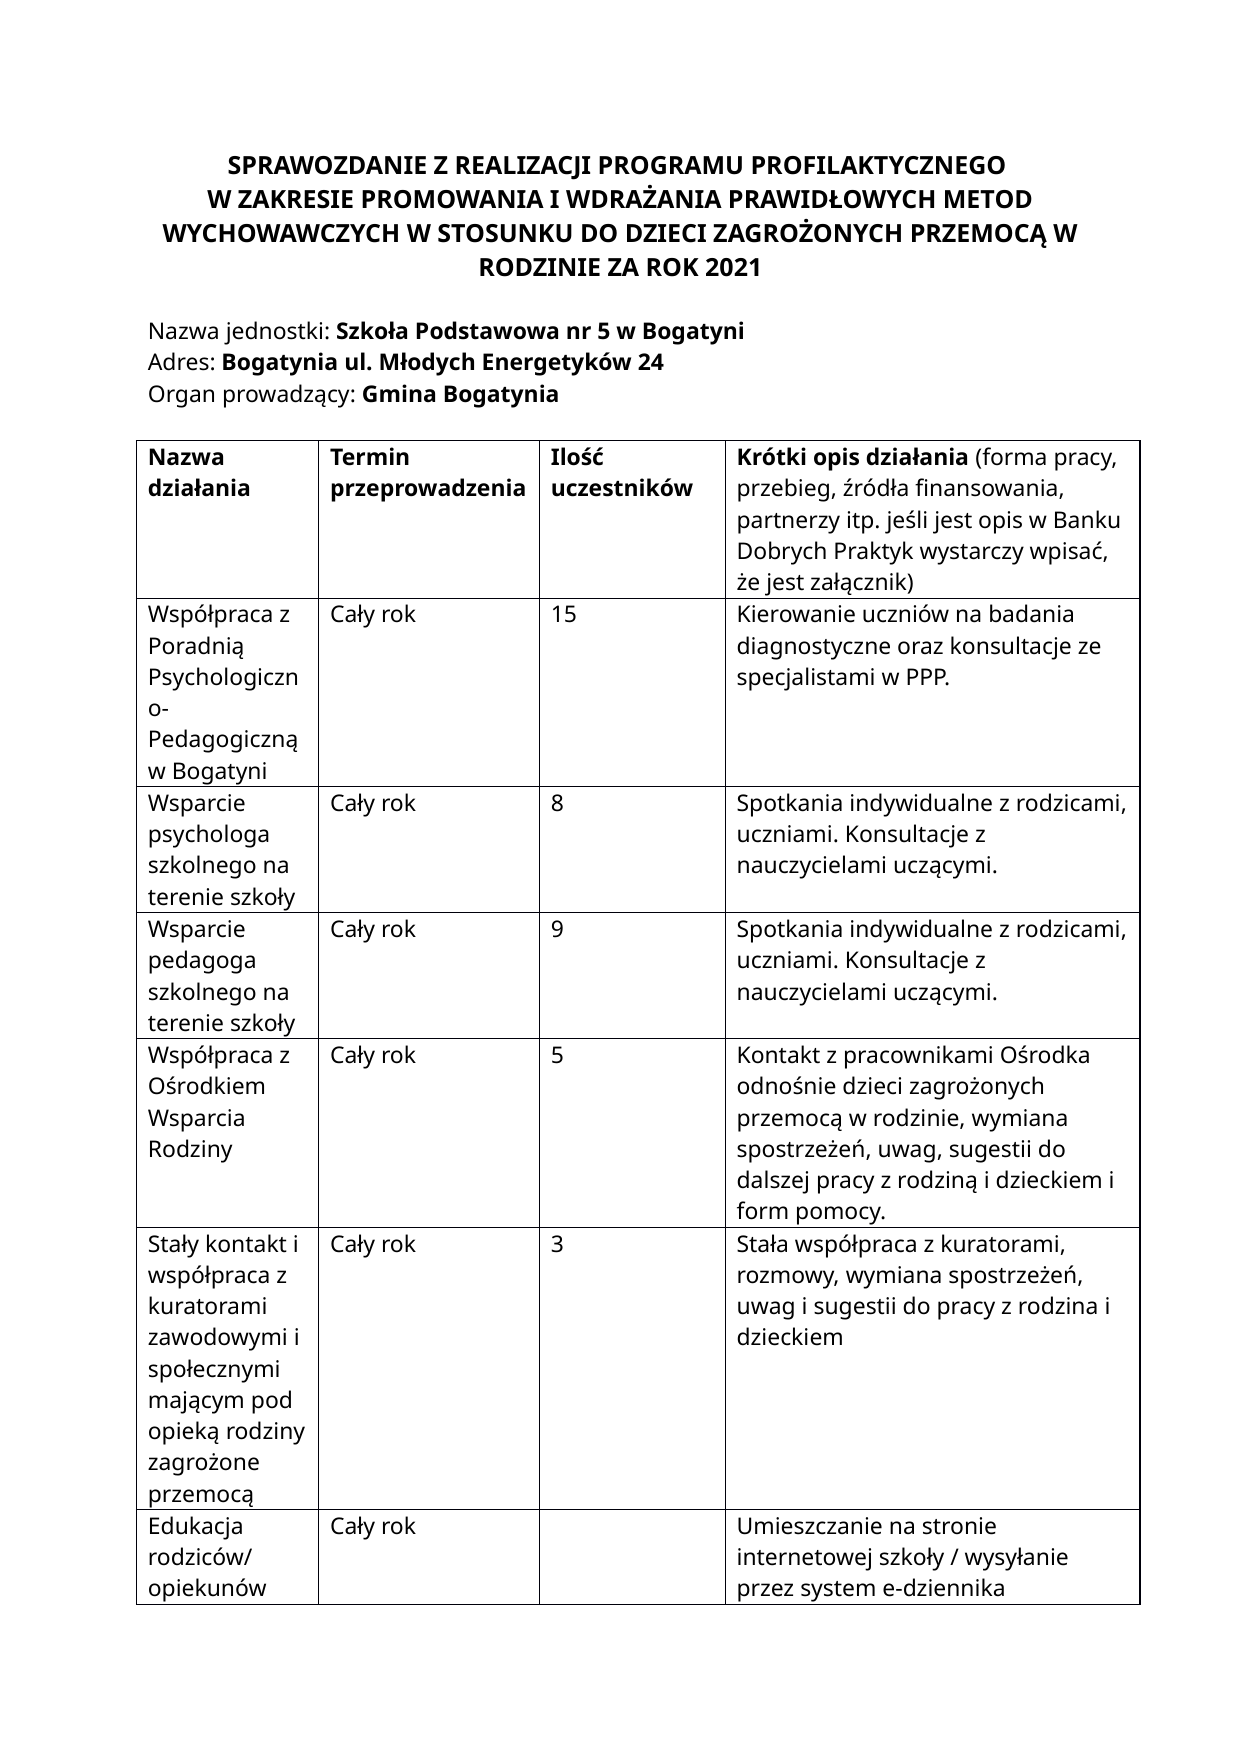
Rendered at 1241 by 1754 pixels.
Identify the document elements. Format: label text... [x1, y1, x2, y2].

table_cell Spotkania indywidualne z rodzicami, uczniami. Konsultacje z nauczycielami uczącymi. [726, 787, 1139, 912]
table_cell 5 [540, 1039, 725, 1227]
table_cell Cały rok [319, 1228, 539, 1509]
table_header Termin przeprowadzenia [319, 441, 539, 597]
table_cell Cały rok [319, 599, 539, 786]
table_cell Współpraca z Poradnią Psychologiczno- Pedagogiczną w Bogatyni [137, 599, 318, 786]
table_cell Kierowanie uczniów na badania diagnostyczne oraz konsultacje ze specjalistami w PPP. [726, 599, 1139, 786]
table_cell Stały kontakt i współpraca z kuratorami zawodowymi i społecznymi mającym pod opieką rodziny zagrożone przemocą [137, 1228, 318, 1509]
text Nazwa jednostki: Szkoła Podstawowa nr 5 w Bogatyni [148, 315, 1093, 346]
text SPRAWOZDANIE Z REALIZACJI PROGRAMU PROFILAKTYCZNEGO W ZAKRESIE PROMOWANIA I WDRAŻANIA PRAWIDŁOWYCH METOD WYCHOWAWCZYCH W STOSUNKU DO DZIECI ZAGROŻONYCH PRZEMOCĄ W RODZINIE ZA ROK 2021 [148, 148, 1093, 284]
table_cell Spotkania indywidualne z rodzicami, uczniami. Konsultacje z nauczycielami uczącymi. [726, 913, 1139, 1038]
table_cell Wsparcie psychologa szkolnego na terenie szkoły [137, 787, 318, 912]
table_cell Umieszczanie na stronie internetowej szkoły / wysyłanie przez system e-dziennika [726, 1510, 1139, 1604]
table_cell Cały rok [319, 913, 539, 1038]
table_cell Edukacja rodziców/ opiekunów [137, 1510, 318, 1604]
table_cell Stała współpraca z kuratorami, rozmowy, wymiana spostrzeżeń, uwag i sugestii do pracy z rodzina i dzieckiem [726, 1228, 1139, 1509]
table_cell 9 [540, 913, 725, 1038]
table_cell Kontakt z pracownikami Ośrodka odnośnie dzieci zagrożonych przemocą w rodzinie, wymiana spostrzeżeń, uwag, sugestii do dalszej pracy z rodziną i dzieckiem i form pomocy. [726, 1039, 1139, 1227]
table_cell 3 [540, 1228, 725, 1509]
table_header Krótki opis działania (forma pracy, przebieg, źródła finansowania, partnerzy itp. jeśli jest opis w Banku Dobrych Praktyk wystarczy wpisać, że jest załącznik) [726, 441, 1139, 597]
table_header Ilość uczestników [540, 441, 725, 597]
text Adres: Bogatynia ul. Młodych Energetyków 24 [148, 346, 1093, 378]
table_cell Cały rok [319, 1510, 539, 1604]
table_cell 15 [540, 599, 725, 786]
table_cell Cały rok [319, 1039, 539, 1227]
table_cell Cały rok [319, 787, 539, 912]
table_header Nazwa działania [137, 441, 318, 597]
table_cell [540, 1510, 725, 1604]
text Organ prowadzący: Gmina Bogatynia [148, 378, 1093, 409]
table_cell 8 [540, 787, 725, 912]
table_cell Wsparcie pedagoga szkolnego na terenie szkoły [137, 913, 318, 1038]
table_cell Współpraca z Ośrodkiem Wsparcia Rodziny [137, 1039, 318, 1227]
